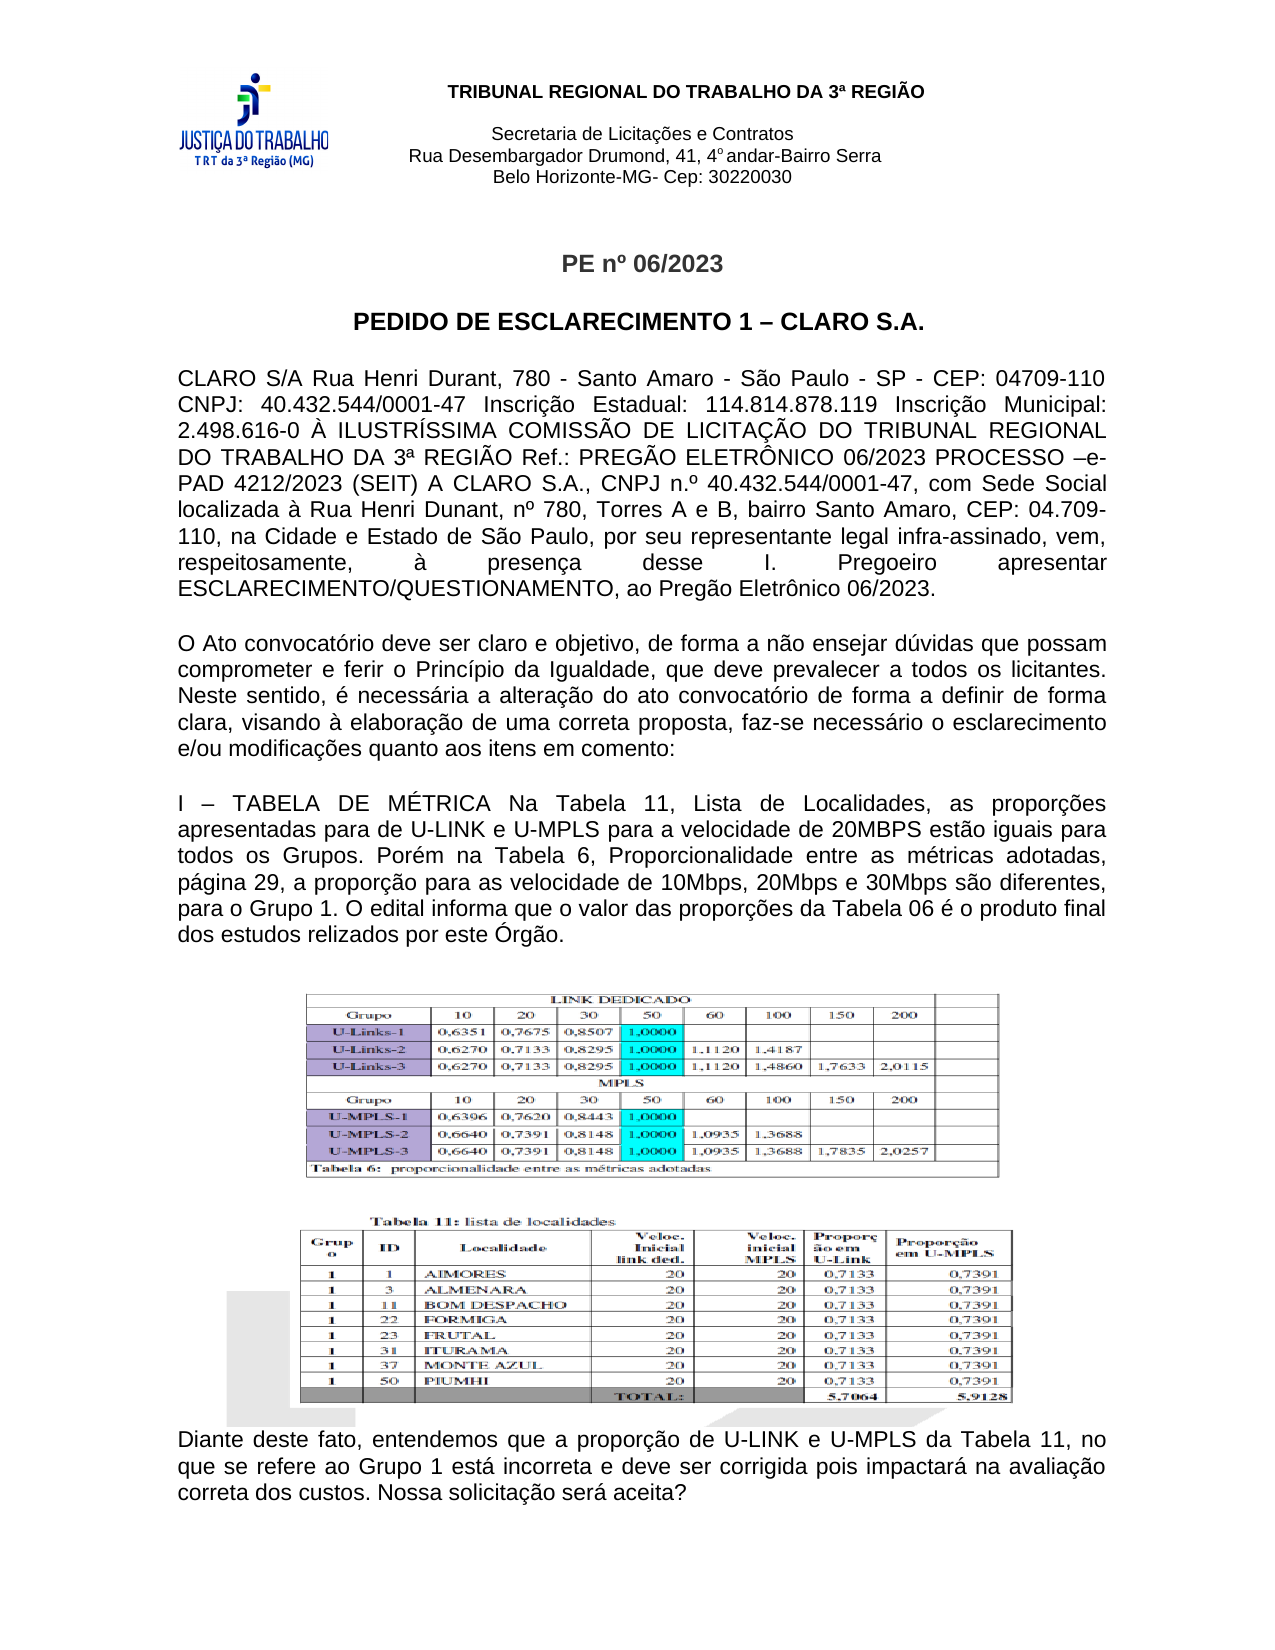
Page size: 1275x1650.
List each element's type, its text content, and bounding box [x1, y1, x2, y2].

text I – TABELA DE MÉTRICA Na Tabela 11, Lista de Localidades, as proporções apresentadas para de U-LINK e U-MPLS para a velocidade de 20MBPS estão iguais para todos os Grupos. Porém na Tabela 6, Proporcionalidade entre as métricas adotadas, página 29, a proporção para as velocidade de 10Mbps, 20Mbps e 30Mbps são diferentes, para o Grupo 1. O edital informa que o valor das proporções da Tabela 06 é o produto final dos estudos relizados por este Órgão. [177, 789, 1107, 948]
text PEDIDO DE ESCLARECIMENTO 1 – CLARO S.A. [177, 307, 1107, 335]
text PE nº 06/2023 [177, 249, 1107, 277]
picture [226, 975, 1058, 1427]
text CLARO S/A Rua Henri Durant, 780 - Santo Amaro - São Paulo - SP - CEP: 04709-110 CNPJ: 40.432.544/0001-47 Inscrição Estadual: 114.814.878.119 Inscrição Municipal: 2.498.616-0 À ILUSTRÍSSIMA COMISSÃO DE LICITAÇÃO DO TRIBUNAL REGIONAL DO TRABALHO DA 3ª REGIÃO Ref.: PREGÃO ELETRÔNICO 06/2023 PROCESSO –e-PAD 4212/2023 (SEIT) A CLARO S.A., CNPJ n.º 40.432.544/0001-47, com Sede Social localizada à Rua Henri Dunant, nº 780, Torres A e B, bairro Santo Amaro, CEP: 04.709-110, na Cidade e Estado de São Paulo, por seu representante legal infra-assinado, vem, respeitosamente, à presença desse I. Pregoeiro apresentar ESCLARECIMENTO/QUESTIONAMENTO, ao Pregão Eletrônico 06/2023. [177, 364, 1107, 602]
picture [179, 67, 329, 174]
text O Ato convocatório deve ser claro e objetivo, de forma a não ensejar dúvidas que possam comprometer e ferir o Princípio da Igualdade, que deve prevalecer a todos os licitantes. Neste sentido, é necessária a alteração do ato convocatório de forma a definir de forma clara, visando à elaboração de uma correta proposta, faz-se necessário o esclarecimento e/ou modificações quanto aos itens em comento: [177, 630, 1107, 761]
text Diante deste fato, entendemos que a proporção de U-LINK e U-MPLS da Tabela 11, no que se refere ao Grupo 1 está incorreta e deve ser corrigida pois impactará na avaliação correta dos custos. Nossa solicitação será aceita? [177, 976, 1107, 1505]
